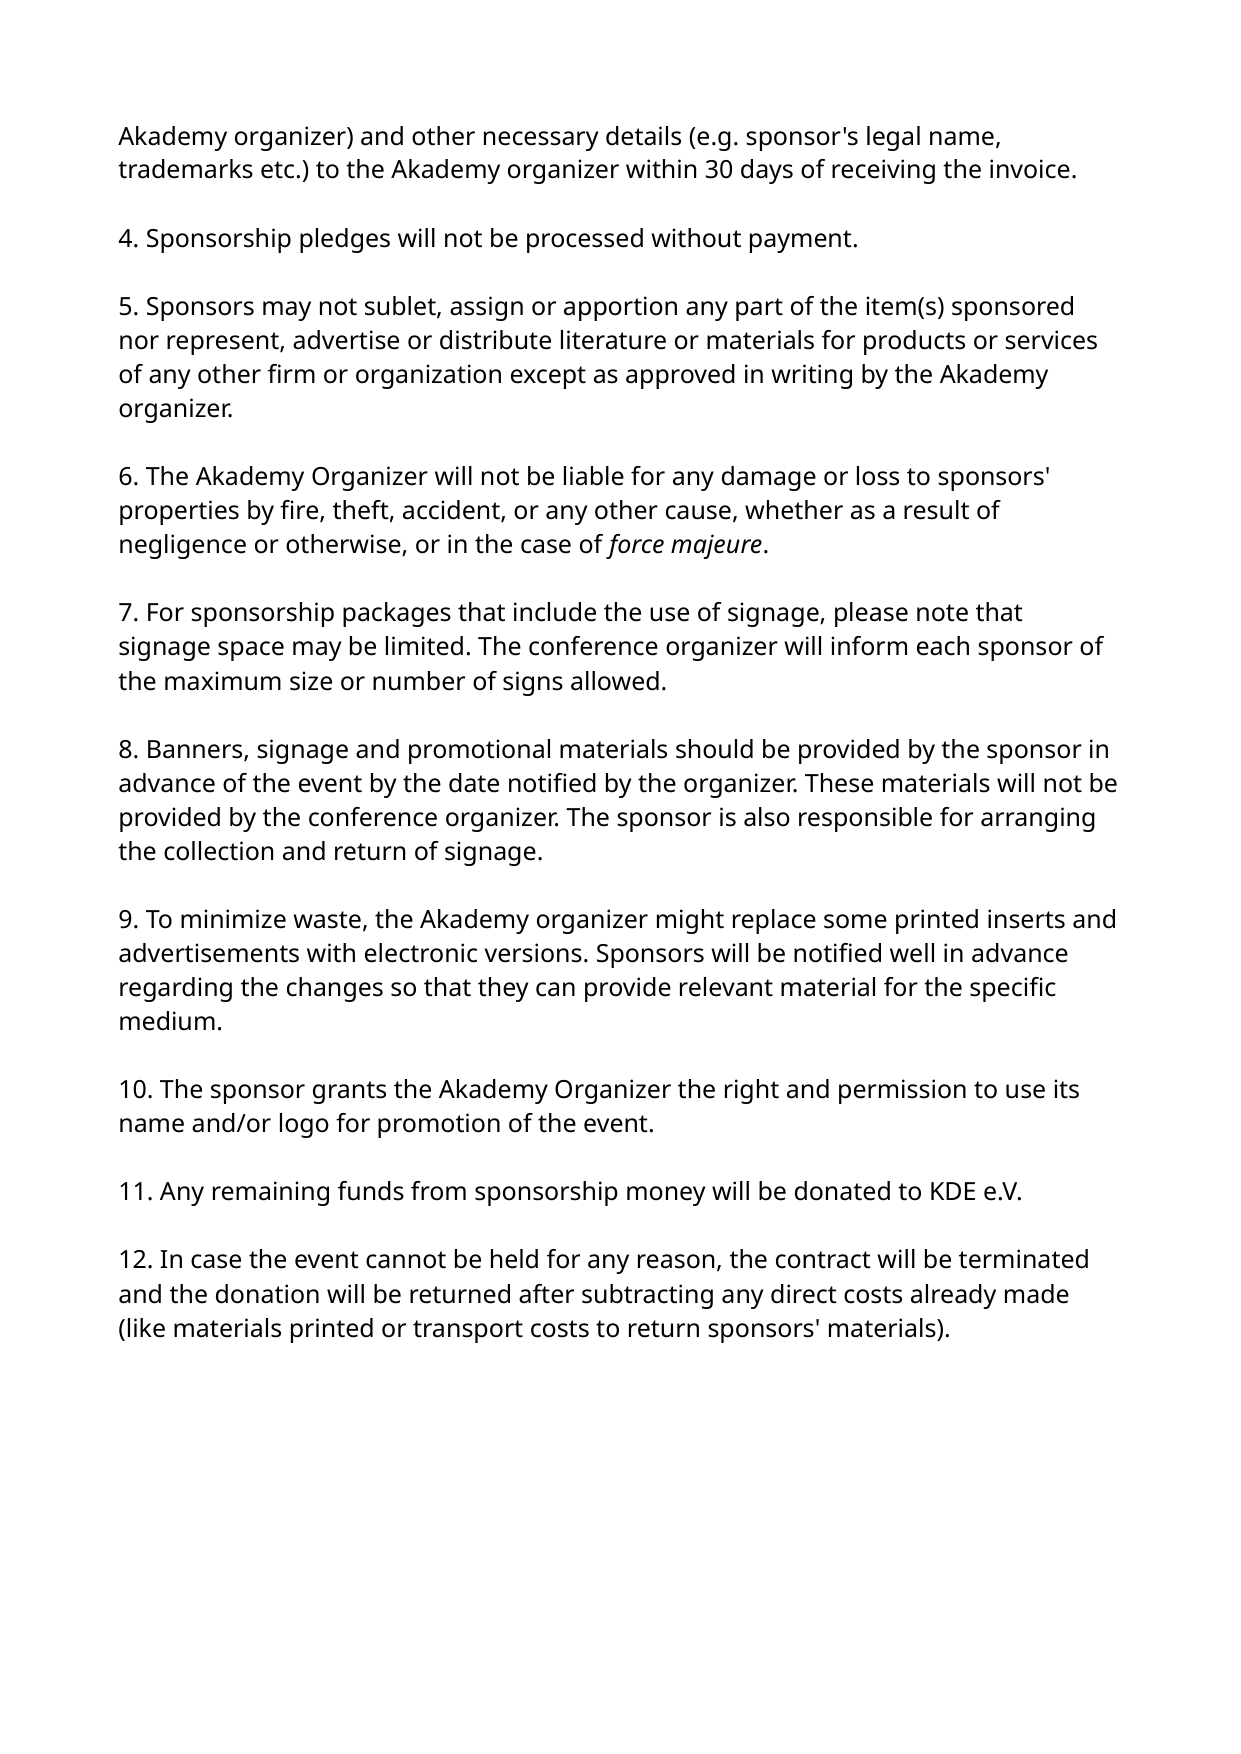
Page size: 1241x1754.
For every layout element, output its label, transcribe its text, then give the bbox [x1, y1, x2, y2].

text 10. The sponsor grants the Akademy Organizer the right and permission to use its name and/or logo for promotion of the event. [118, 1072, 1122, 1140]
text Akademy organizer) and other necessary details (e.g. sponsor's legal name, trademarks etc.) to the Akademy organizer within 30 days of receiving the invoice. [118, 118, 1122, 186]
text 5. Sponsors may not sublet, assign or apportion any part of the item(s) sponsored nor represent, advertise or distribute literature or materials for products or services of any other firm or organization except as approved in writing by the Akademy organizer. [118, 288, 1122, 425]
text 8. Banners, signage and promotional materials should be provided by the sponsor in advance of the event by the date notified by the organizer. These materials will not be provided by the conference organizer. The sponsor is also responsible for arranging the collection and return of signage. [118, 731, 1122, 867]
text 11. Any remaining funds from sponsorship money will be donated to KDE e.V. [118, 1174, 1122, 1208]
text 6. The Akademy Organizer will not be liable for any damage or loss to sponsors' properties by fire, theft, accident, or any other cause, whether as a result of negligence or otherwise, or in the case of force majeure. [118, 459, 1122, 561]
text 7. For sponsorship packages that include the use of signage, please note that signage space may be limited. The conference organizer will inform each sponsor of the maximum size or number of signs allowed. [118, 595, 1122, 697]
text 4. Sponsorship pledges will not be processed without payment. [118, 220, 1122, 254]
text 12. In case the event cannot be held for any reason, the contract will be terminated and the donation will be returned after subtracting any direct costs already made (like materials printed or transport costs to return sponsors' materials). [118, 1242, 1122, 1344]
text 9. To minimize waste, the Akademy organizer might replace some printed inserts and advertisements with electronic versions. Sponsors will be notified well in advance regarding the changes so that they can provide relevant material for the specific medium. [118, 902, 1122, 1038]
